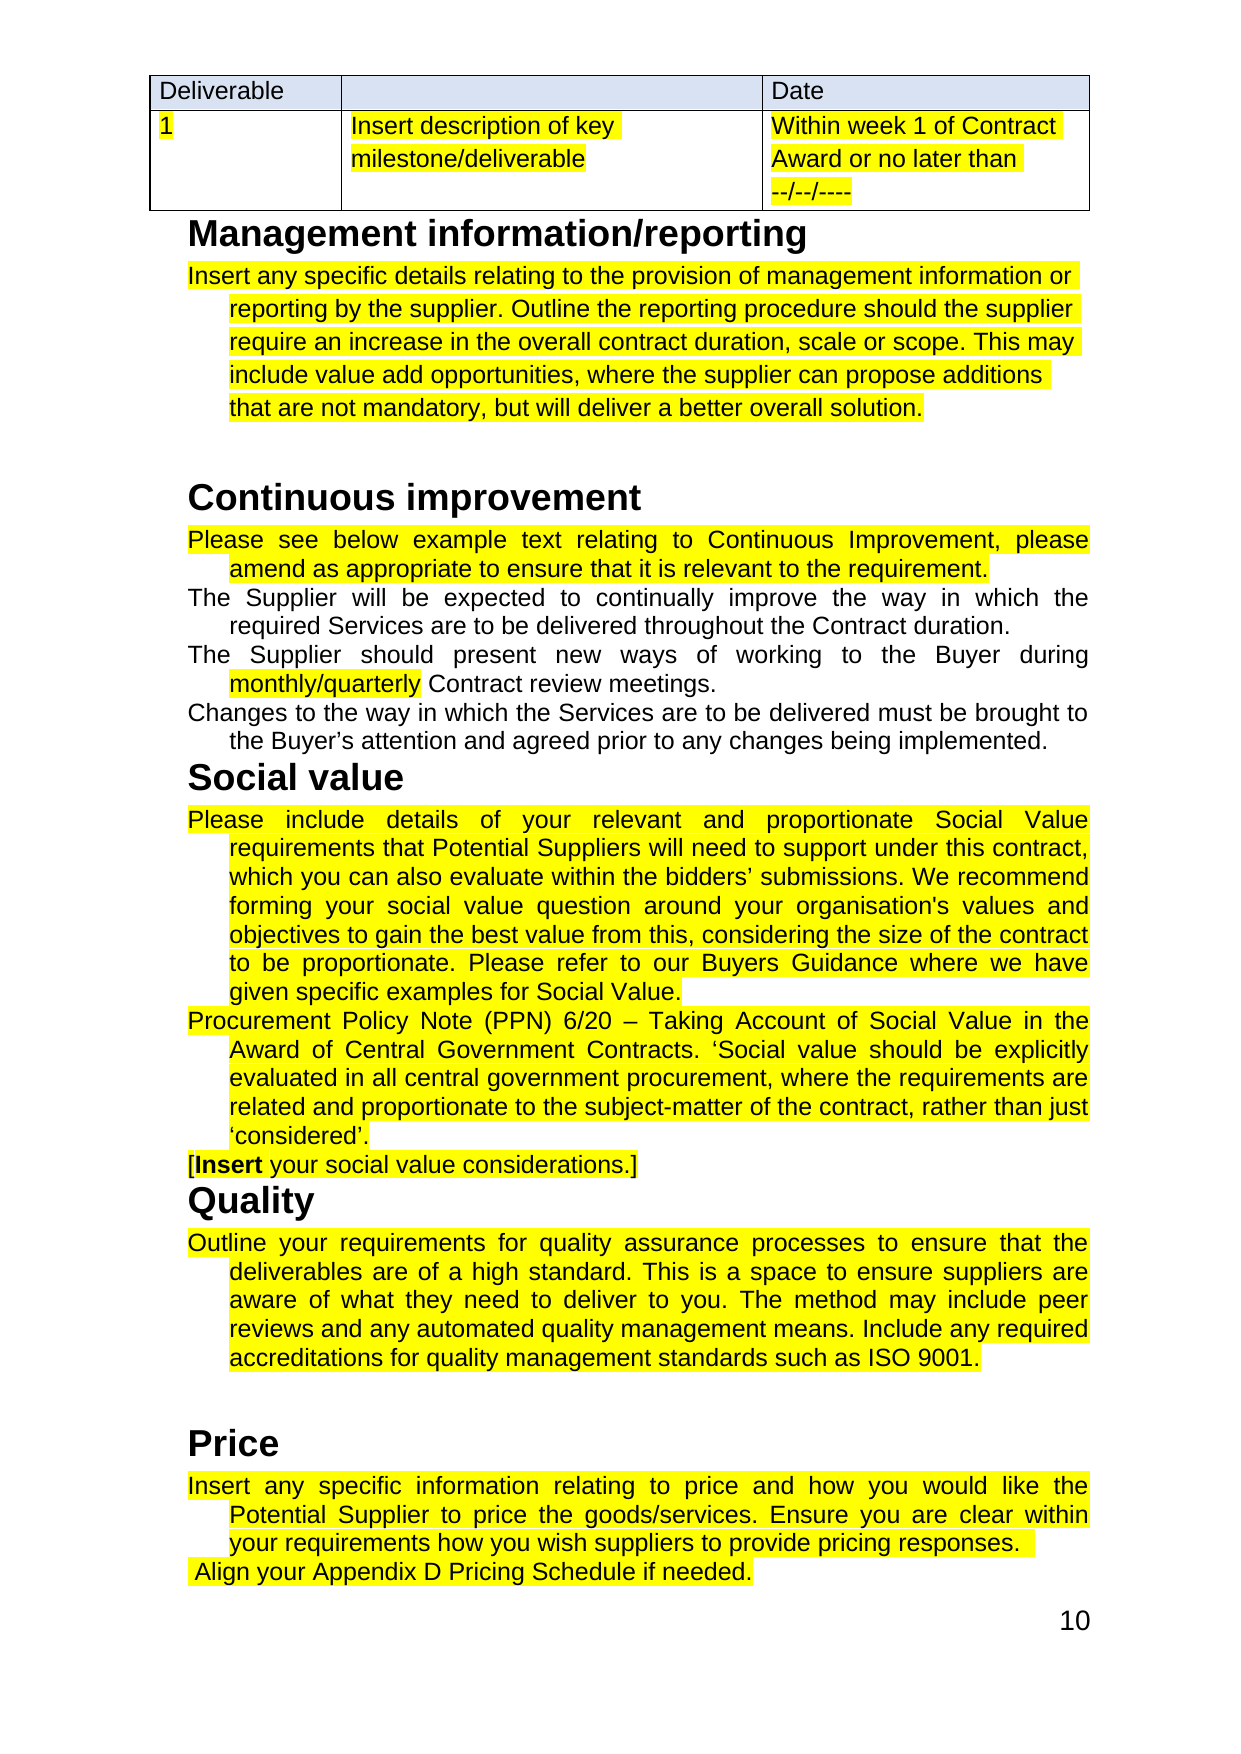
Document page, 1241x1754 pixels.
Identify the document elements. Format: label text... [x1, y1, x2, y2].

subtitle The Supplier should present new ways of working to the Buyer during monthly/quarterly Contract review meetings. [187, 640, 1090, 698]
subtitle [Insert your social value considerations.] [187, 1150, 1090, 1178]
subtitle Quality [187, 1178, 1090, 1222]
table_header Date [763, 76, 1089, 109]
text Insert any specific details relating to the provision of management information or reporting by the supplier. Outline the reporting procedure should the supplier require an increase in the overall contract duration, scale or scope. This may include value add opportunities, where the supplier can propose additions that are not mandatory, but will deliver a better overall solution. [187, 261, 1090, 422]
table_cell 1 [151, 111, 341, 210]
table_header [342, 76, 762, 109]
subtitle The Supplier will be expected to continually improve the way in which the required Services are to be delivered throughout the Contract duration. [187, 583, 1090, 640]
subtitle Outline your requirements for quality assurance processes to ensure that the deliverables are of a high standard. This is a space to ensure suppliers are aware of what they need to deliver to you. The method may include peer reviews and any automated quality management means. Include any required accreditations for quality management standards such as ISO 9001. [187, 1228, 1090, 1372]
table_cell Within week 1 of Contract Award or no later than --/--/---- [763, 111, 1089, 210]
subtitle Align your Appendix D Pricing Schedule if needed. [187, 1557, 1090, 1586]
subtitle Please include details of your relevant and proportionate Social Value requirements that Potential Suppliers will need to support under this contract, which you can also evaluate within the bidders’ submissions. We recommend forming your social value question around your organisation's values and objectives to gain the best value from this, considering the size of the contract to be proportionate. Please refer to our Buyers Guidance where we have given specific examples for Social Value. [187, 805, 1090, 1006]
subtitle Changes to the way in which the Services are to be delivered must be brought to the Buyer’s attention and agreed prior to any changes being implemented. [187, 698, 1090, 755]
subtitle Procurement Policy Note (PPN) 6/20 – Taking Account of Social Value in the Award of Central Government Contracts. ‘Social value should be explicitly evaluated in all central government procurement, where the requirements are related and proportionate to the subject-matter of the contract, rather than just ‘considered’. [187, 1006, 1090, 1150]
subtitle Management information/reporting [187, 211, 1090, 254]
subtitle Social value [187, 755, 1090, 798]
table_header Deliverable [151, 76, 341, 109]
subtitle Insert any specific information relating to price and how you would like the Potential Supplier to price the goods/services. Ensure you are clear within your requirements how you wish suppliers to provide pricing responses. [187, 1471, 1090, 1557]
table_cell Insert description of key milestone/deliverable [342, 111, 762, 210]
subtitle Continuous improvement [187, 476, 1090, 519]
subtitle Price [187, 1421, 1090, 1464]
subtitle Please see below example text relating to Continuous Improvement, please amend as appropriate to ensure that it is relevant to the requirement. [187, 525, 1090, 583]
